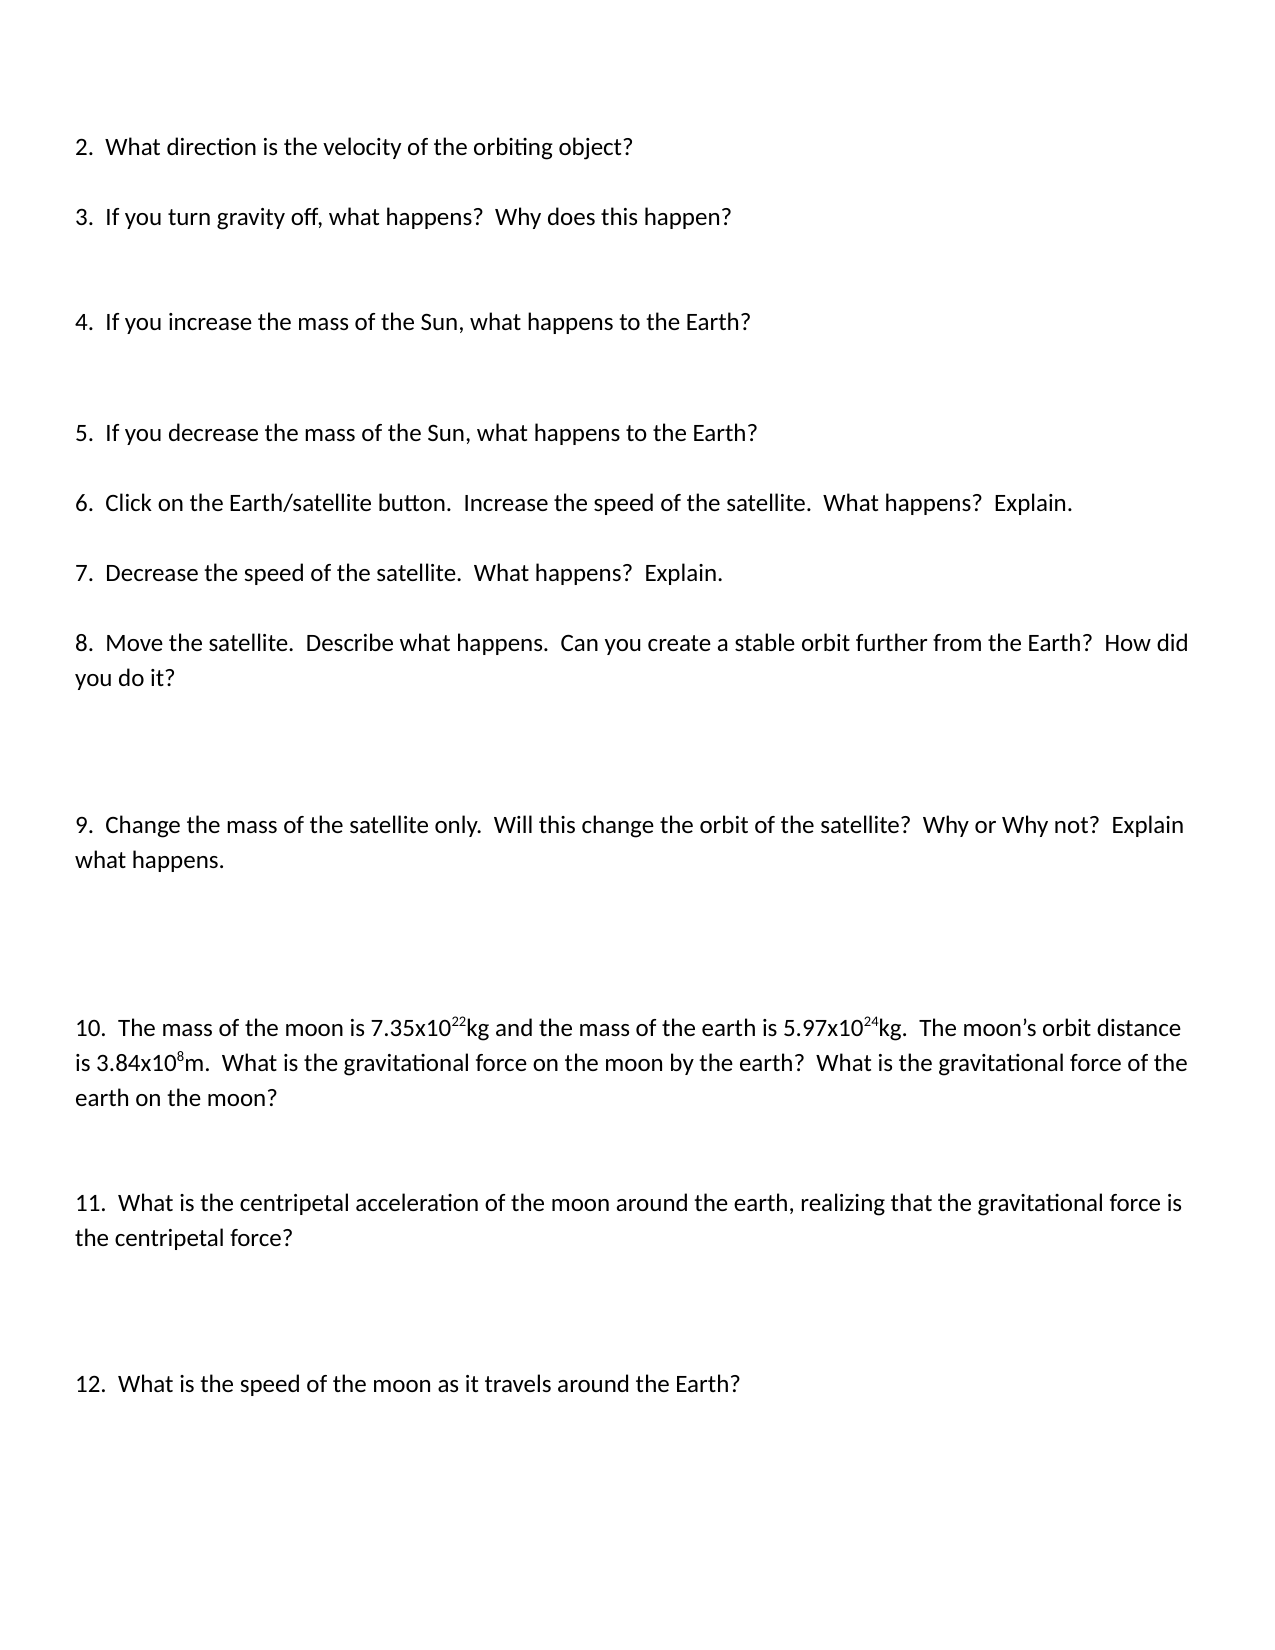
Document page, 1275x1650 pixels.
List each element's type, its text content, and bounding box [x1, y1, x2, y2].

list 5. If you decrease the mass of the Sun, what happens to the Earth? [75, 417, 1200, 448]
list 7. Decrease the speed of the satellite. What happens? Explain. [75, 557, 1200, 588]
list 3. If you turn gravity off, what happens? Why does this happen? [75, 201, 1200, 231]
list 2. What direction is the velocity of the orbiting object? [75, 131, 1200, 161]
list 12. What is the speed of the moon as it travels around the Earth? [75, 1368, 1200, 1399]
list 8. Move the satellite. Describe what happens. Can you create a stable orbit further from the Earth? How did you do it? [75, 627, 1200, 693]
list 4. If you increase the mass of the Sun, what happens to the Earth? [75, 306, 1200, 336]
list 10. The mass of the moon is 7.35x1022kg and the mass of the earth is 5.97x1024kg. The moon’s orbit distance is 3.84x108m. What is the gravitational force on the moon by the earth? What is the gravitational force of the earth on the moon? [75, 1012, 1200, 1112]
list 6. Click on the Earth/satellite button. Increase the speed of the satellite. What happens? Explain. [75, 487, 1200, 518]
list 9. Change the mass of the satellite only. Will this change the orbit of the satellite? Why or Why not? Explain what happens. [75, 809, 1200, 875]
list 11. What is the centripetal acceleration of the moon around the earth, realizing that the gravitational force is the centripetal force? [75, 1187, 1200, 1252]
